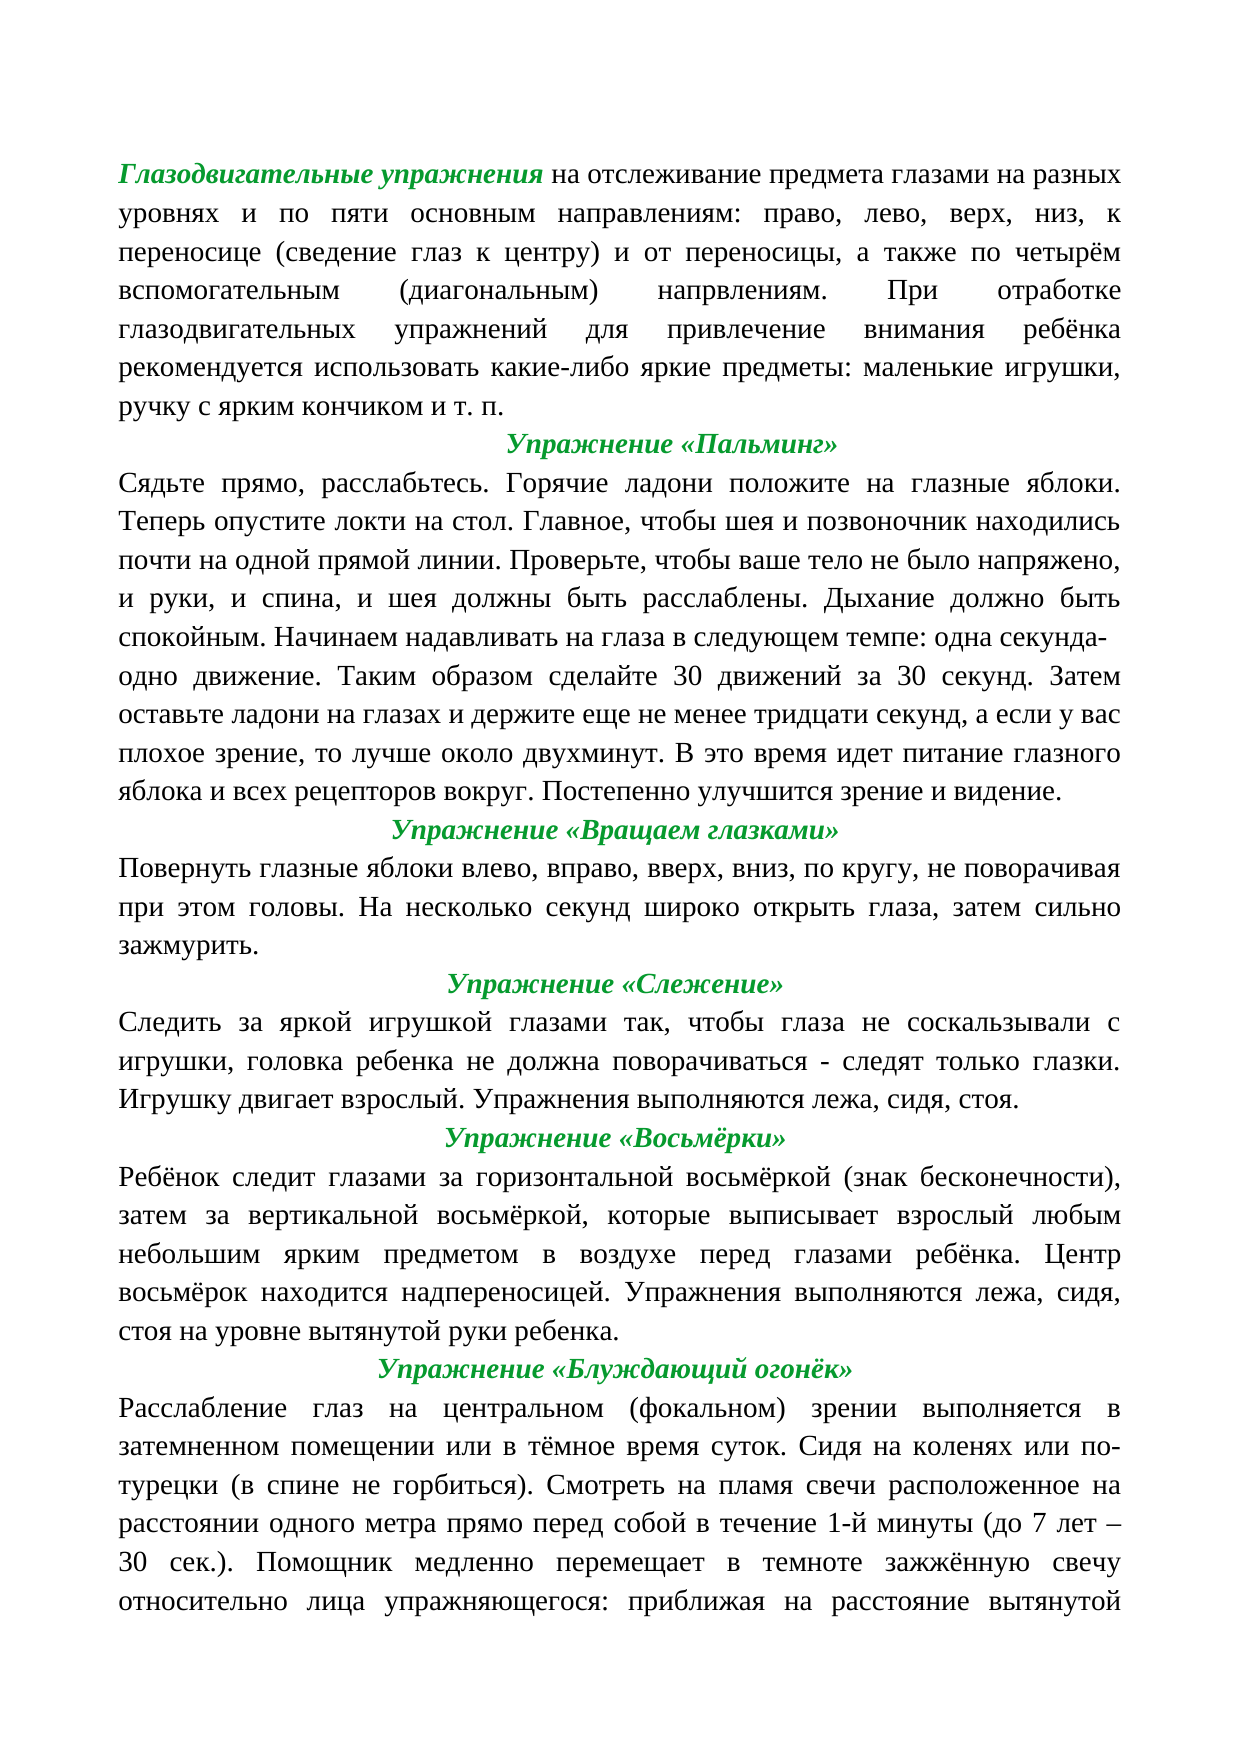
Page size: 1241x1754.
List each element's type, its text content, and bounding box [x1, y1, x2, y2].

text одно движение. Таким образом сделайте 30 движений за 30 секунд. Затем оставьте ладони на глазах и держите еще не менее тридцати секунд, а если у вас плохое зрение, то лучше около двухминут. В это время идет питание глазного яблока и всех рецепторов вокруг. Постепенно улучшится зрение и видение. [118, 658, 1122, 807]
text Упражнение «Слежение» [118, 966, 1122, 999]
text Упражнение «Блуждающий огонёк» [118, 1351, 1122, 1385]
text Повернуть глазные яблоки влево, вправо, вверх, вниз, по кругу, не поворачивая при этом головы. На несколько секунд широко открыть глаза, затем сильно зажмурить. [118, 850, 1122, 961]
text Глазодвигательные упражнения на отслеживание предмета глазами на разных уровнях и по пяти основным направлениям: право, лево, верх, низ, к переносице (сведение глаз к центру) и от переносицы, а также по четырём вспомогательным (диагональным) напрвлениям. При отработке глазодвигательных упражнений для привлечение внимания ребёнка рекомендуется использовать какие-либо яркие предметы: маленькие игрушки, ручку с ярким кончиком и т. п. [118, 157, 1122, 421]
text Ребёнок следит глазами за горизонтальной восьмёркой (знак бесконечности), затем за вертикальной восьмёркой, которые выписывает взрослый любым небольшим ярким предметом в воздухе перед глазами ребёнка. Центр восьмёрок находится надпереносицей. Упражнения выполняются лежа, сидя, стоя на уровне вытянутой руки ребенка. [118, 1159, 1122, 1346]
text Расслабление глаз на центральном (фокальном) зрении выполняется в затемненном помещении или в тёмное время суток. Сидя на коленях или по-турецки (в спине не горбиться). Смотреть на пламя свечи расположенное на расстоянии одного метра прямо перед собой в течение 1-й минуты (до 7 лет – 30 сек.). Помощник медленно перемещает в темноте зажжённую свечу относительно лица упражняющегося: приближая на расстояние вытянутой [118, 1390, 1122, 1616]
text Упражнение «Пальминг» [224, 426, 1122, 460]
text Упражнение «Вращаем глазками» [118, 812, 1122, 845]
text Упражнение «Восьмёрки» [118, 1120, 1122, 1154]
text Сядьте прямо, расслабьтесь. Горячие ладони положите на глазные яблоки. Теперь опустите локти на стол. Главное, чтобы шея и позвоночник находились почти на одной прямой линии. Проверьте, чтобы ваше тело не было напряжено, и руки, и спина, и шея должны быть расслаблены. Дыхание должно быть спокойным. Начинаем надавливать на глаза в следующем темпе: одна секунда- [118, 465, 1122, 653]
text Следить за яркой игрушкой глазами так, чтобы глаза не соскальзывали с игрушки, головка ребенка не должна поворачиваться - следят только глазки. Игрушку двигает взрослый. Упражнения выполняются лежа, сидя, стоя. [118, 1004, 1122, 1115]
